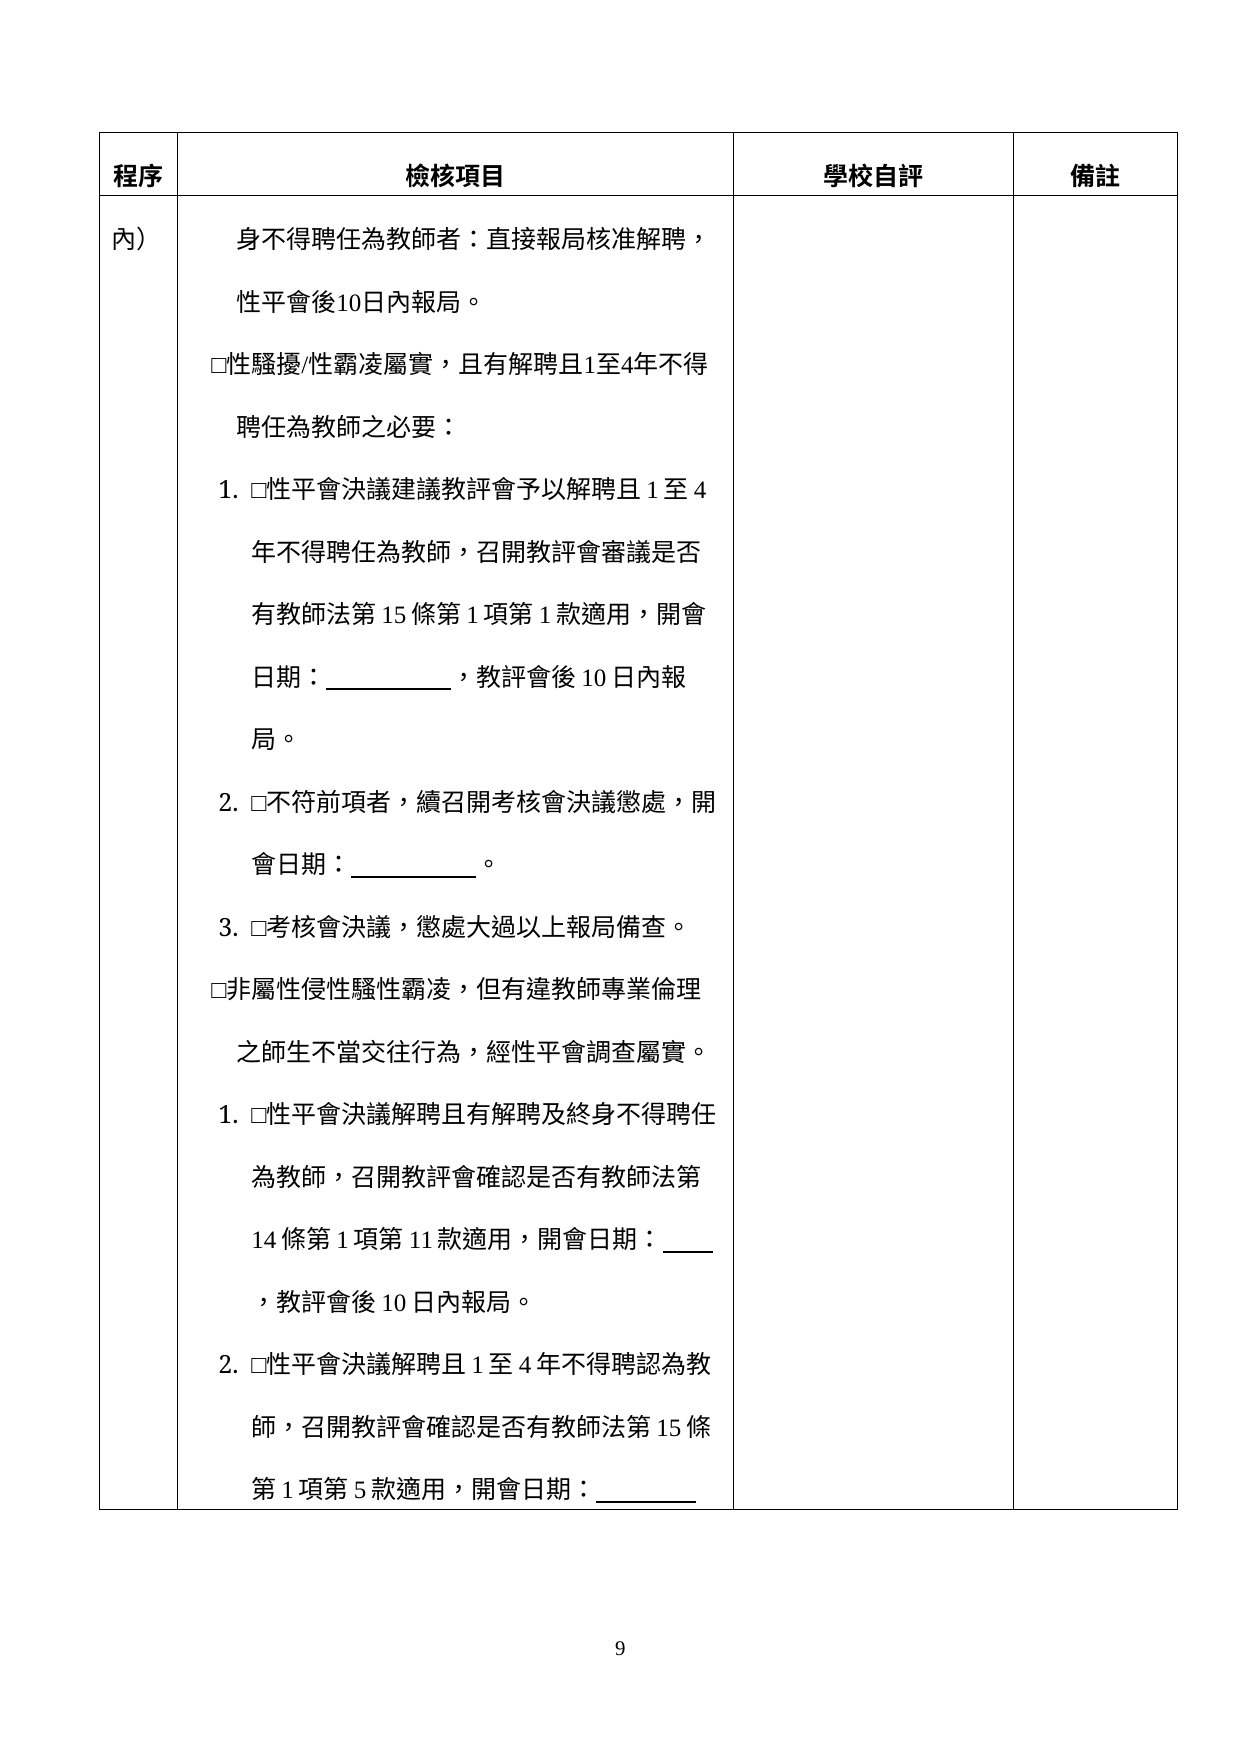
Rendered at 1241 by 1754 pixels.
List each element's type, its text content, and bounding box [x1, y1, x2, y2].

table_cell [1014, 196, 1177, 1509]
table_cell 內） [100, 196, 177, 1509]
table_header 檢核項目 [178, 133, 733, 195]
table_header 程序 [100, 133, 177, 195]
table_cell [734, 196, 1013, 1509]
table_cell 身不得聘任為教師者：直接報局核准解聘，性平會後10日內報局。 □性騷擾/性霸凌屬實，且有解聘且1至4年不得聘任為教師之必要： □性平會決議建議教評會予以解聘且1至4年不得聘任為教師，召開教評會審議是否有教師法第15條第1項第1款適用，開會日期： ，教評會後10日內報局。 □不符前項者，續召開考核會決議懲處，開會日期： 。 □考核會決議，懲處大過以上報局備查。 □非屬性侵性騷性霸凌，但有違教師專業倫理之師生不當交往行為，經性平會調查屬實。 □性平會決議解聘且有解聘及終身不得聘任為教師，召開教評會確認是否有教師法第14條第1項第11款適用，開會日期： ，教評會後10日內報局。 □性平會決議解聘且1至4年不得聘認為教師，召開教評會確認是否有教師法第15條第1項第5款適用，開會日期： [178, 196, 733, 1509]
table_header 學校自評 [734, 133, 1013, 195]
table_header 備註 [1014, 133, 1177, 195]
